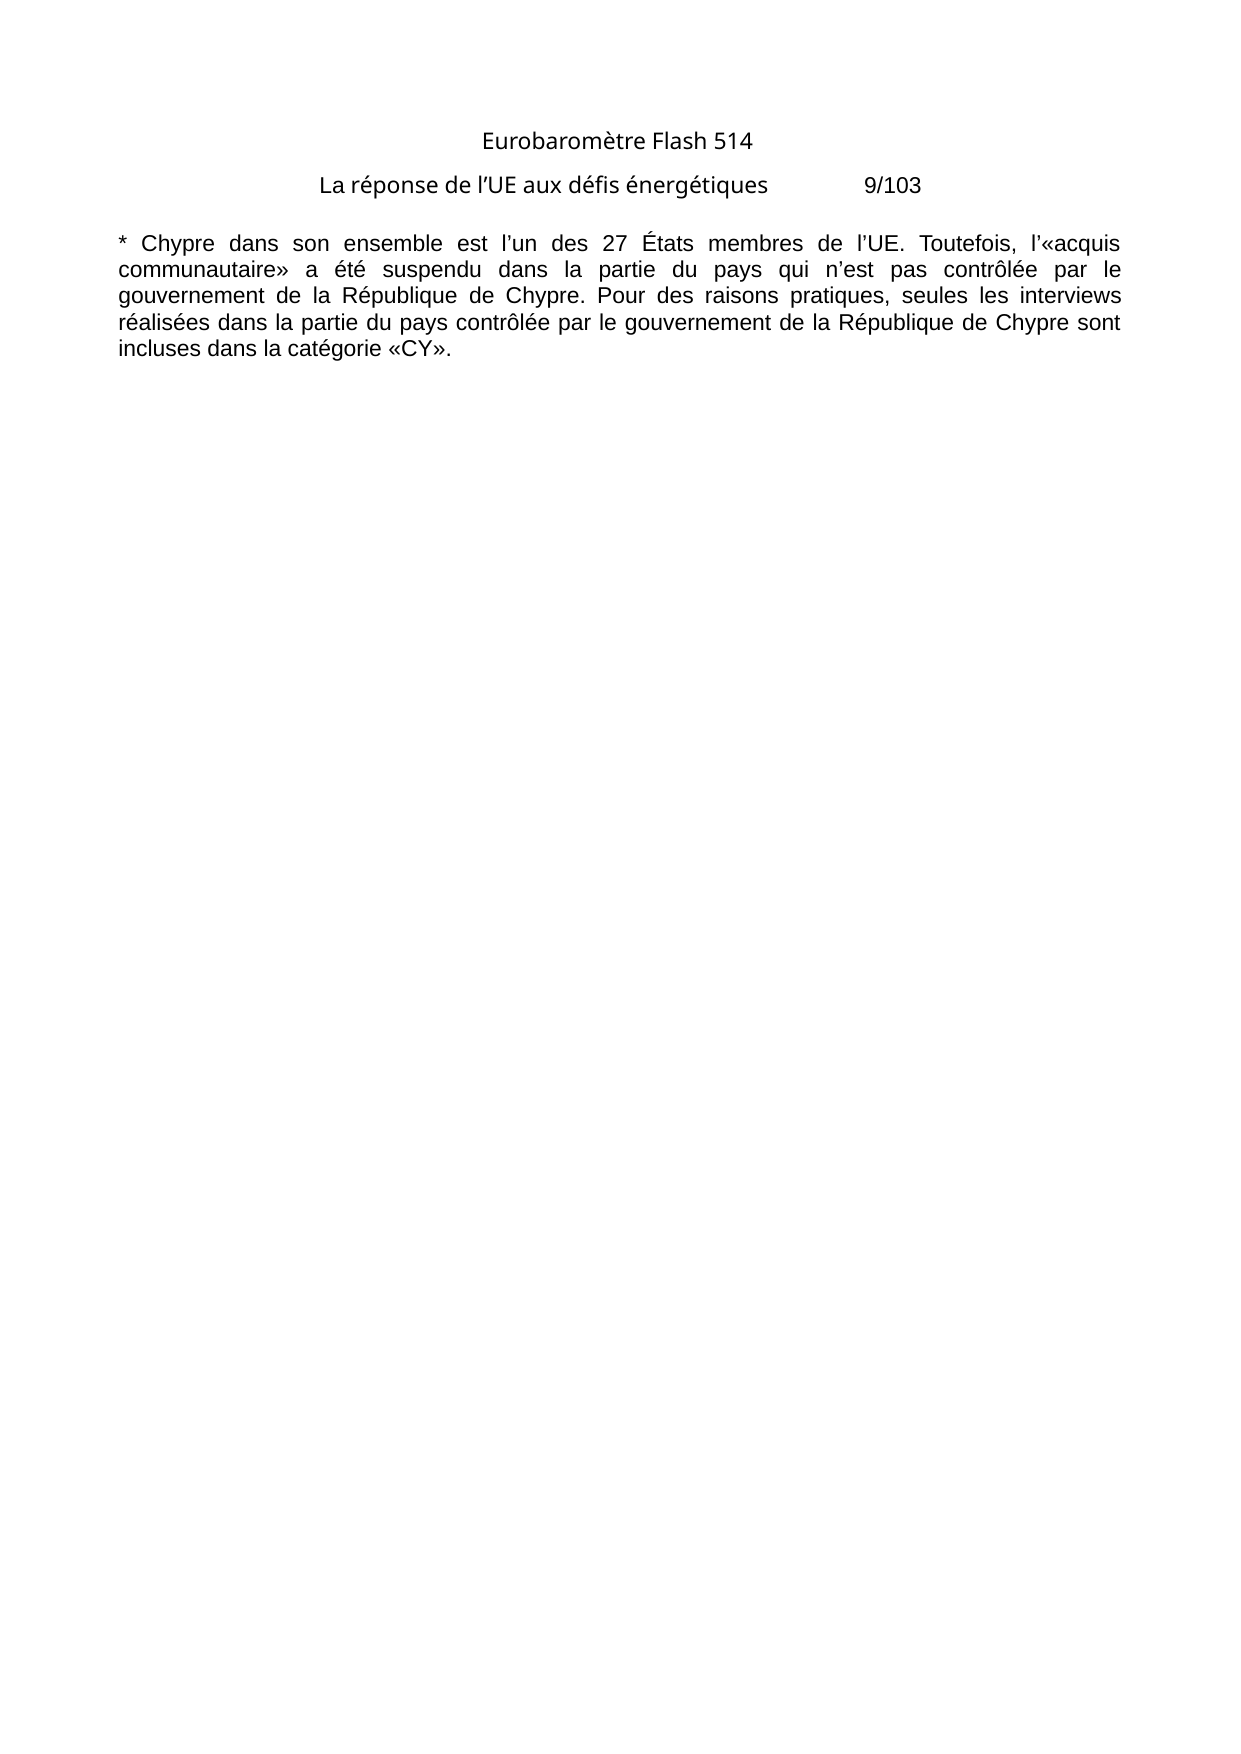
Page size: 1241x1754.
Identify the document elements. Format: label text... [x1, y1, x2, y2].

text * Chypre dans son ensemble est l’un des 27 États membres de l’UE. Toutefois, l’«acquis communautaire» a été suspendu dans la partie du pays qui n’est pas contrôlée par le gouvernement de la République de Chypre. Pour des raisons pratiques, seules les interviews réalisées dans la partie du pays contrôlée par le gouvernement de la République de Chypre sont incluses dans la catégorie «CY». [118, 229, 1122, 361]
